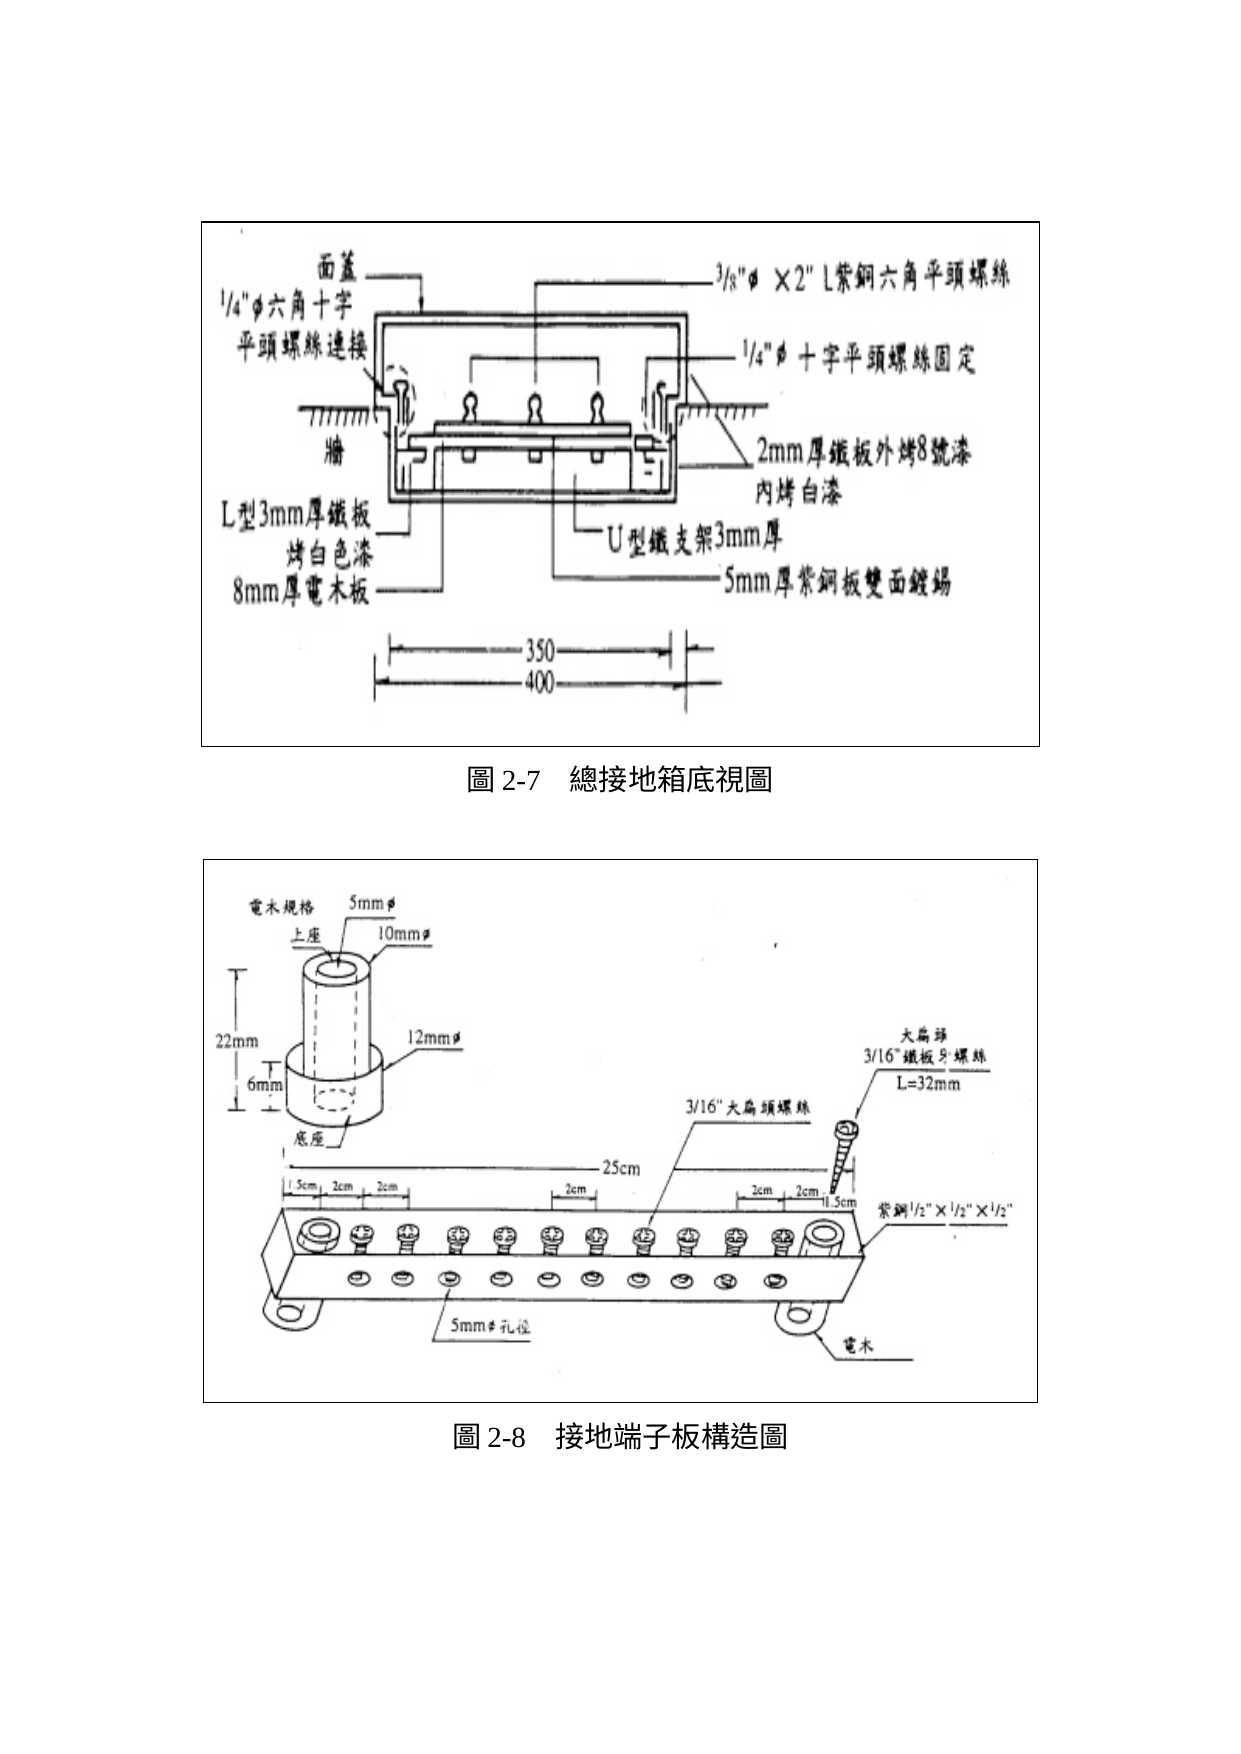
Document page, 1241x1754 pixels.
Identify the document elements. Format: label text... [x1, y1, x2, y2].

text 圖2-7 總接地箱底視圖 [148, 757, 1092, 799]
picture [202, 223, 1039, 746]
picture [204, 861, 1037, 1402]
text 圖2-8 接地端子板構造圖 [148, 1413, 1092, 1456]
